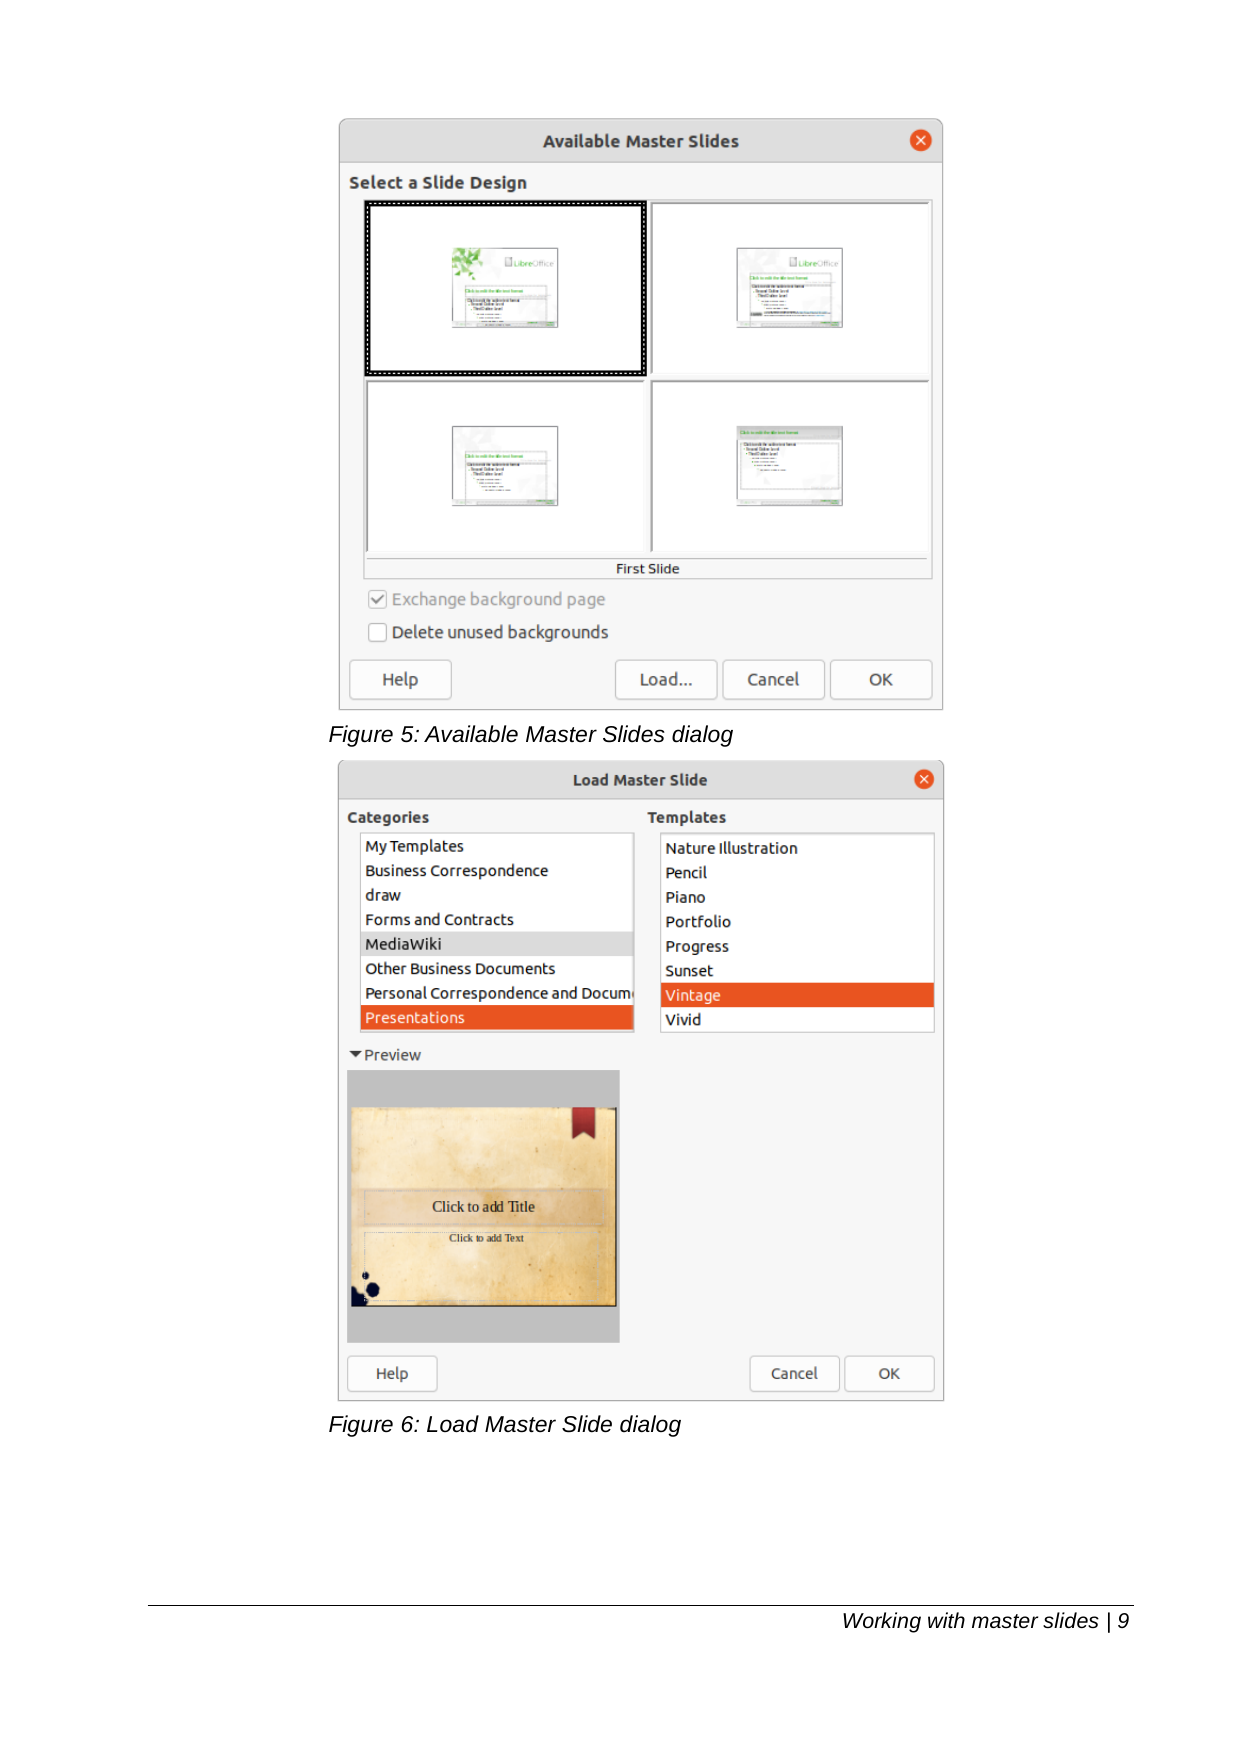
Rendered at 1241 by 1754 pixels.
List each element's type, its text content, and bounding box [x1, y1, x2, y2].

text Figure 5: Available Master Slides dialog [328, 721, 953, 748]
text Figure 6: Load Master Slide dialog [328, 1411, 953, 1437]
picture [328, 118, 954, 721]
picture [328, 760, 954, 1411]
